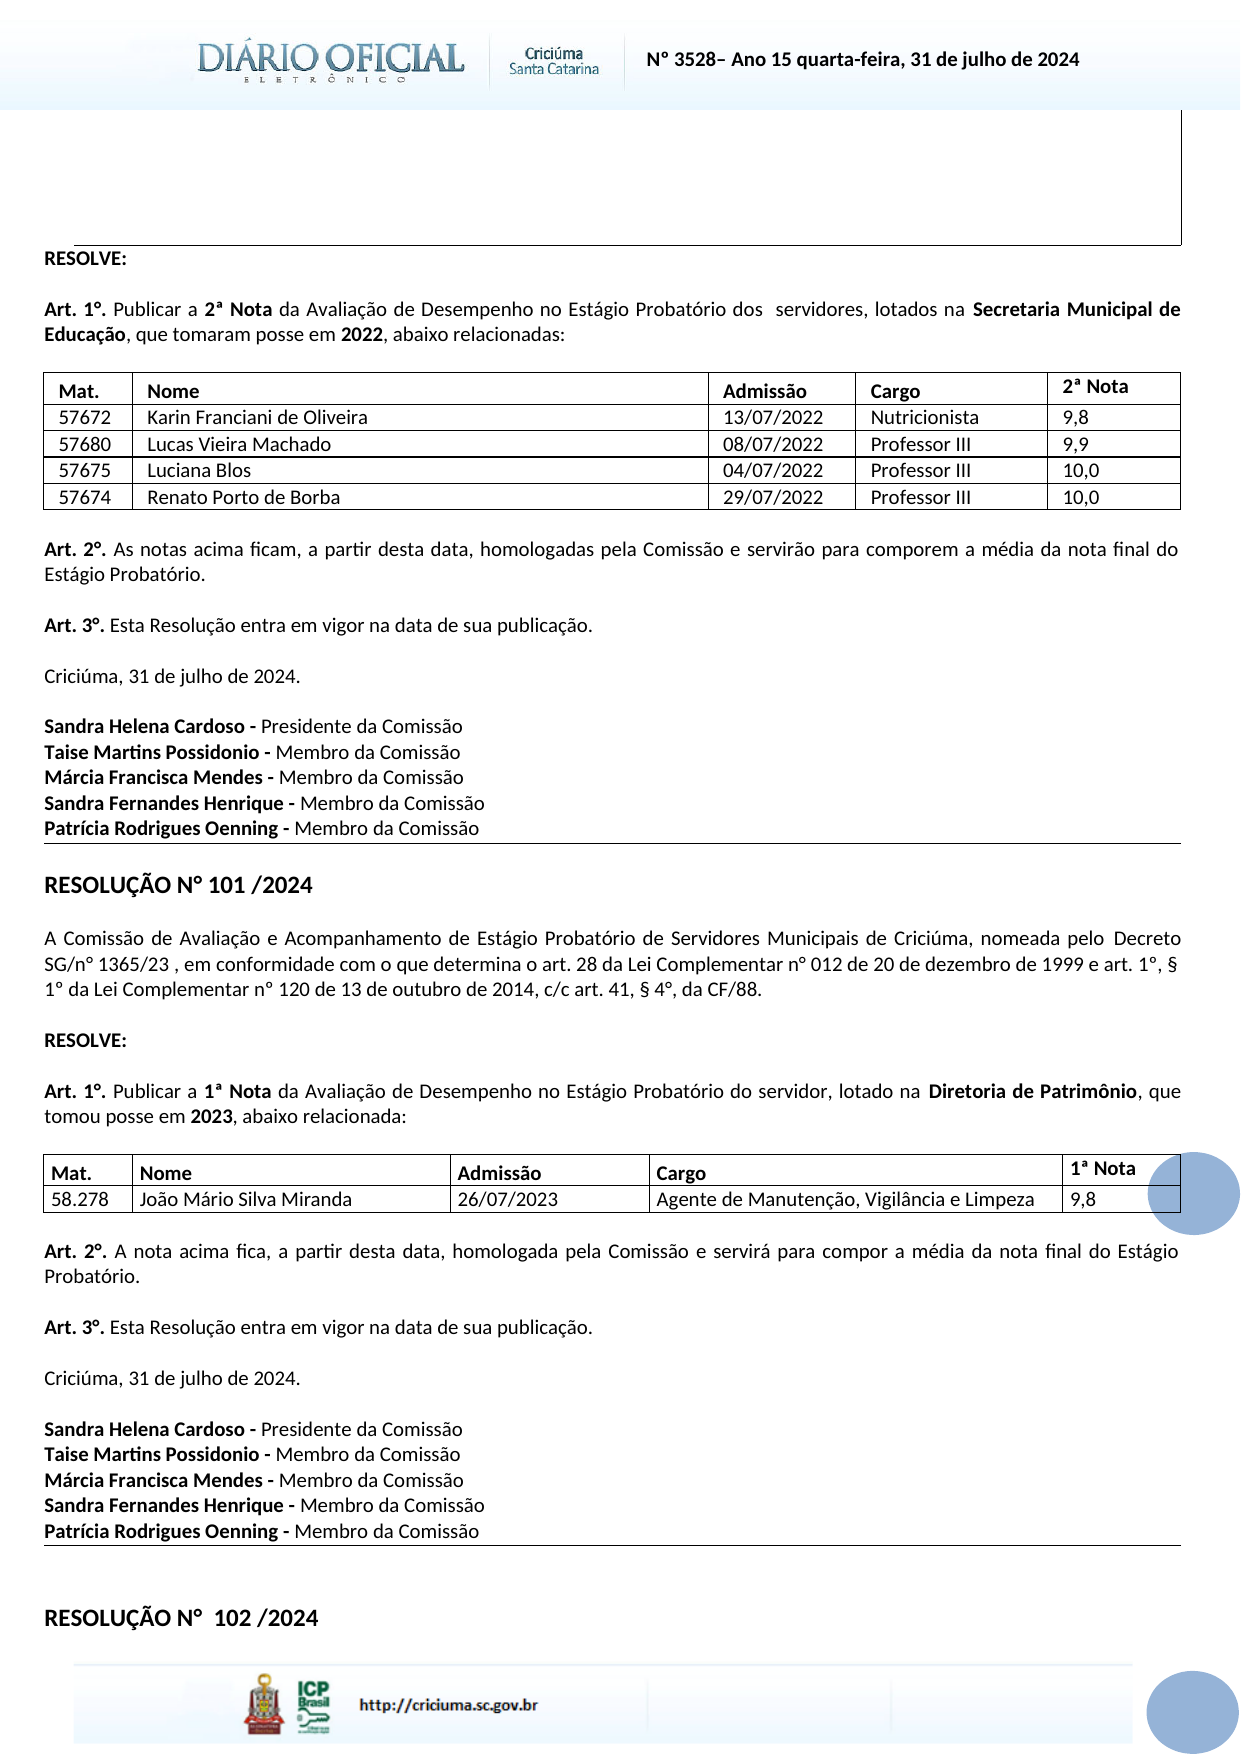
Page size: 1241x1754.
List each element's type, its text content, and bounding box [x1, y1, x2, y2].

text Sandra Helena Cardoso - Presidente da Comissão [44, 714, 1181, 739]
table_cell 08/07/2022 [709, 431, 855, 456]
text Patrícia Rodrigues Oenning - Membro da Comissão [44, 1518, 1181, 1545]
table_cell 10,0 [1048, 458, 1180, 483]
text Márcia Francisca Mendes - Membro da Comissão [44, 764, 1181, 790]
text A Comissão de Avaliação e Acompanhamento de Estágio Probatório de Servidores Municipais de Criciúma, nomeada pelo Decreto SG/n° 1365/23 , em conformidade com o que determina o art. 28 da Lei Complementar n° 012 de 20 de dezembro de 1999 e art. 1º, § 1º da Lei Complementar nº 120 de 13 de outubro de 2014, c/c art. 41, § 4°, da CF/88. [44, 925, 1181, 1002]
text RESOLVE: [44, 1027, 1181, 1052]
text Art. 1°. Publicar a 2ª Nota da Avaliação de Desempenho no Estágio Probatório dos servidores, lotados na Secretaria Municipal de Educação, que tomaram posse em 2022, abaixo relacionadas: [44, 296, 1181, 347]
text Sandra Helena Cardoso - Presidente da Comissão [44, 1416, 1181, 1442]
text Patrícia Rodrigues Oenning - Membro da Comissão [44, 815, 1181, 843]
table_cell 9,9 [1048, 431, 1180, 456]
table_cell 26/07/2023 [451, 1186, 649, 1212]
table_header Cargo [650, 1155, 1062, 1185]
table_header 1ª Nota [1063, 1155, 1174, 1185]
table_cell Professor III [856, 484, 1047, 509]
table_header Mat. [44, 373, 132, 403]
text RESOLUÇÃO N° 101 /2024 [44, 869, 1181, 900]
table_cell Renato Porto de Borba [133, 484, 708, 509]
table_cell João Mário Silva Miranda [133, 1186, 450, 1212]
table_cell 9,8 [1063, 1186, 1152, 1212]
table_cell Professor III [856, 458, 1047, 483]
text Art. 2°. A nota acima fica, a partir desta data, homologada pela Comissão e servirá para compor a média da nota final do Estágio Probatório. [44, 1238, 1181, 1289]
text Márcia Francisca Mendes - Membro da Comissão [44, 1467, 1181, 1492]
table_header Mat. [44, 1155, 132, 1185]
table_cell 57672 [44, 405, 132, 430]
table_cell 57675 [44, 458, 132, 483]
table_header Nome [133, 1155, 450, 1185]
table_cell Professor III [856, 431, 1047, 456]
text Art. 1°. Publicar a 1ª Nota da Avaliação de Desempenho no Estágio Probatório do servidor, lotado na Diretoria de Patrimônio, que tomou posse em 2023, abaixo relacionada: [44, 1078, 1181, 1129]
table_cell 10,0 [1048, 484, 1180, 509]
text Art. 2°. As notas acima ficam, a partir desta data, homologadas pela Comissão e servirão para comporem a média da nota final do Estágio Probatório. [44, 536, 1181, 587]
table_cell 04/07/2022 [709, 458, 855, 483]
text Art. 3°. Esta Resolução entra em vigor na data de sua publicação. [44, 1314, 1181, 1340]
table_cell Nutricionista [856, 405, 1047, 430]
text Sandra Fernandes Henrique - Membro da Comissão [44, 790, 1181, 815]
table_header 2ª Nota [1048, 373, 1180, 403]
table_header Nome [133, 373, 708, 403]
text RESOLVE: [44, 245, 1181, 271]
table_cell Luciana Blos [133, 458, 708, 483]
table_cell Karin Franciani de Oliveira [133, 405, 708, 430]
table_header Admissão [451, 1155, 649, 1185]
table_cell 29/07/2022 [709, 484, 855, 509]
text Taise Martins Possidonio - Membro da Comissão [44, 739, 1181, 764]
table_cell Lucas Vieira Machado [133, 431, 708, 456]
text Sandra Fernandes Henrique - Membro da Comissão [44, 1492, 1181, 1518]
text Criciúma, 31 de julho de 2024. [44, 663, 1181, 688]
table_cell Agente de Manutenção, Vigilância e Limpeza [650, 1186, 1062, 1212]
text Taise Martins Possidonio - Membro da Comissão [44, 1442, 1181, 1467]
text Art. 3°. Esta Resolução entra em vigor na data de sua publicação. [44, 612, 1181, 637]
table_header Admissão [709, 373, 855, 403]
table_cell 9,8 [1048, 405, 1180, 430]
table_cell 57674 [44, 484, 132, 509]
table_cell 58.278 [44, 1186, 132, 1212]
text Criciúma, 31 de julho de 2024. [44, 1365, 1181, 1391]
text RESOLUÇÃO N° 102 /2024 [44, 1602, 1181, 1633]
table_header Cargo [856, 373, 1047, 403]
table_cell 13/07/2022 [709, 405, 855, 430]
table_cell 57680 [44, 431, 132, 456]
